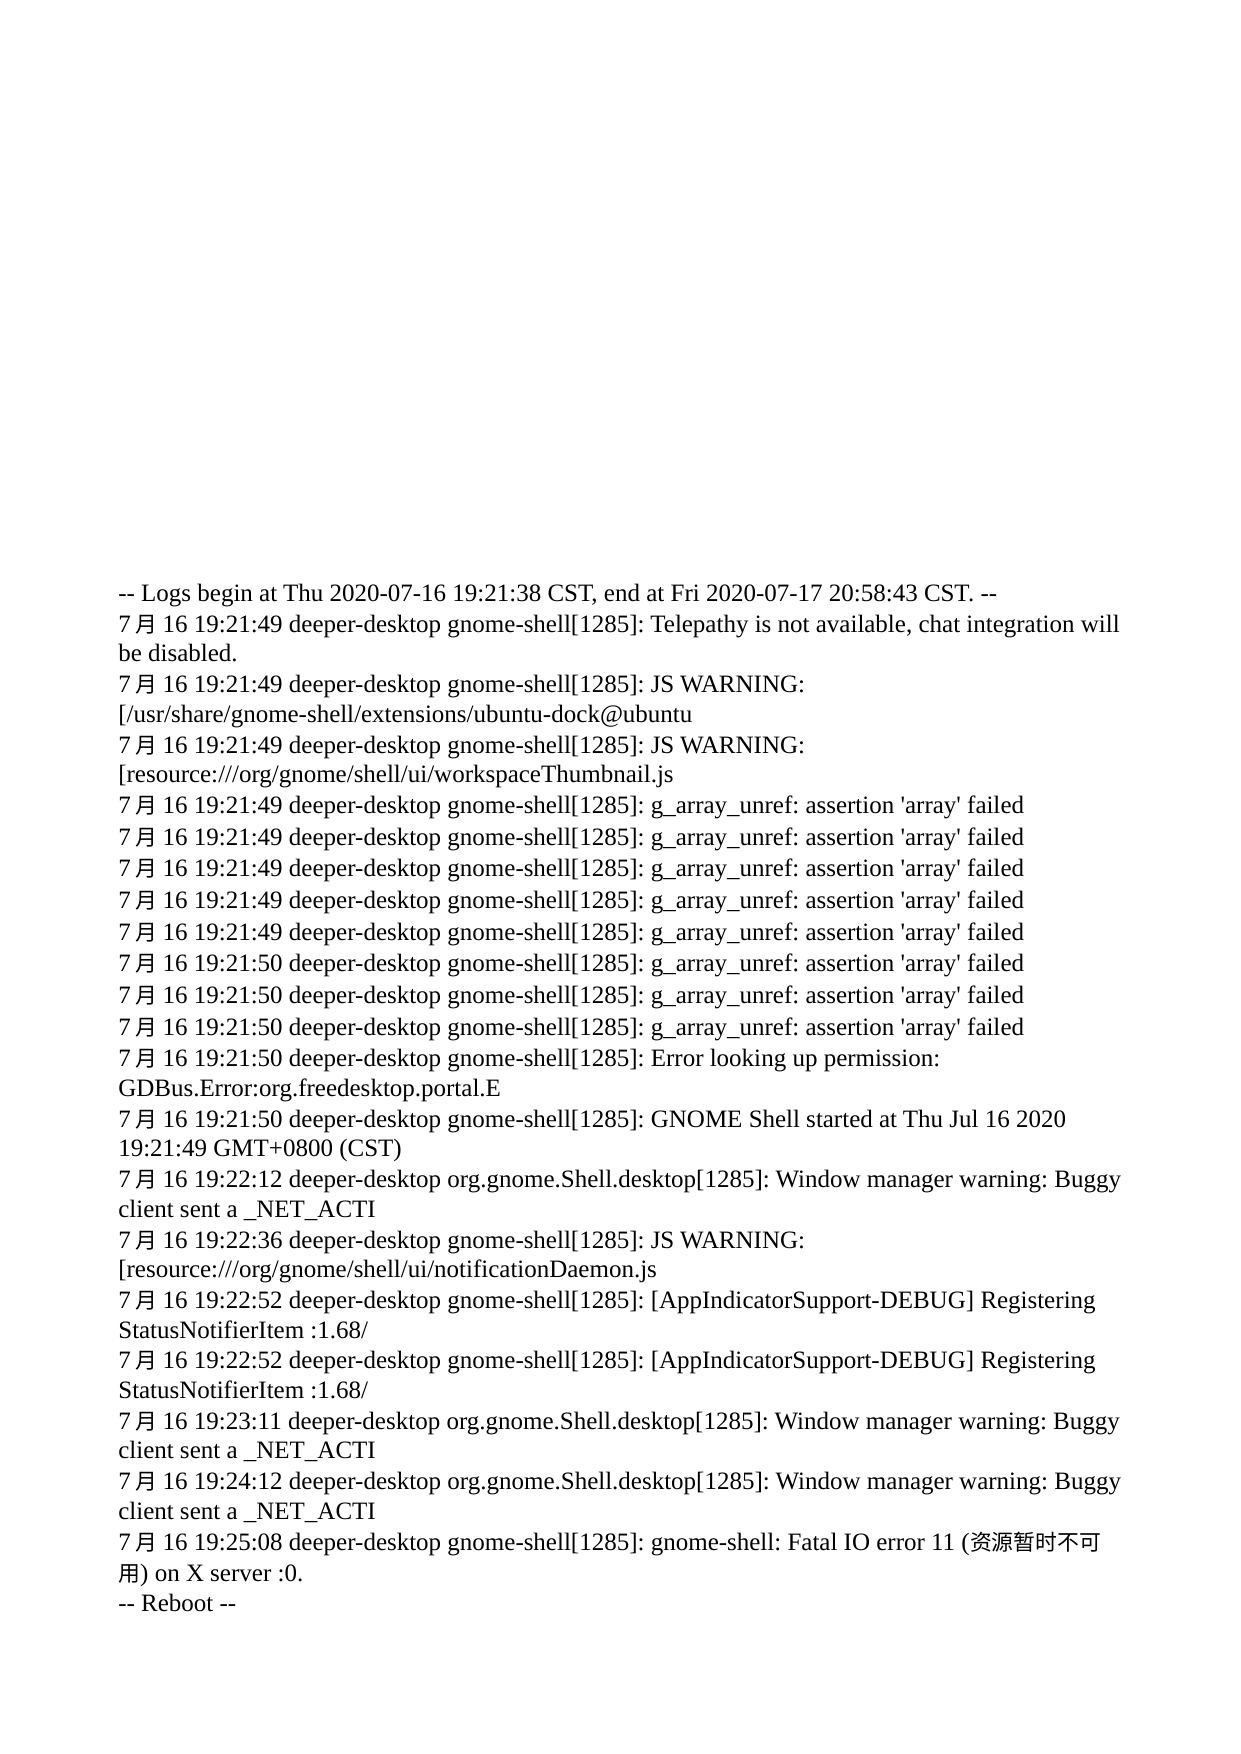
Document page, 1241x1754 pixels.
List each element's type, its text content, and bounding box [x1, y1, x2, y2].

text 7月 16 19:21:50 deeper-desktop gnome-shell[1285]: g_array_unref: assertion 'array' failed [118, 978, 1122, 1010]
text 7月 16 19:21:50 deeper-desktop gnome-shell[1285]: Error looking up permission: GDBus.Error:org.freedesktop.portal.E [118, 1041, 1122, 1102]
text 7月 16 19:21:50 deeper-desktop gnome-shell[1285]: GNOME Shell started at Thu Jul 16 2020 19:21:49 GMT+0800 (CST) [118, 1102, 1122, 1162]
text 7月 16 19:22:12 deeper-desktop org.gnome.Shell.desktop[1285]: Window manager warning: Buggy client sent a _NET_ACTI [118, 1162, 1122, 1223]
text 7月 16 19:21:49 deeper-desktop gnome-shell[1285]: Telepathy is not available, chat integration will be disabled. [118, 607, 1122, 667]
text 7月 16 19:22:52 deeper-desktop gnome-shell[1285]: [AppIndicatorSupport-DEBUG] Registering StatusNotifierItem :1.68/ [118, 1283, 1122, 1343]
text 7月 16 19:21:50 deeper-desktop gnome-shell[1285]: g_array_unref: assertion 'array' failed [118, 946, 1122, 978]
text 7月 16 19:21:49 deeper-desktop gnome-shell[1285]: g_array_unref: assertion 'array' failed [118, 820, 1122, 851]
text 7月 16 19:22:36 deeper-desktop gnome-shell[1285]: JS WARNING: [resource:///org/gnome/shell/ui/notificationDaemon.js [118, 1223, 1122, 1283]
text 7月 16 19:21:49 deeper-desktop gnome-shell[1285]: JS WARNING: [resource:///org/gnome/shell/ui/workspaceThumbnail.js [118, 728, 1122, 788]
text 7月 16 19:21:49 deeper-desktop gnome-shell[1285]: g_array_unref: assertion 'array' failed [118, 915, 1122, 946]
text -- Reboot -- [118, 1588, 1122, 1617]
text 7月 16 19:23:11 deeper-desktop org.gnome.Shell.desktop[1285]: Window manager warning: Buggy client sent a _NET_ACTI [118, 1404, 1122, 1464]
text 7月 16 19:21:49 deeper-desktop gnome-shell[1285]: g_array_unref: assertion 'array' failed [118, 851, 1122, 883]
text 7月 16 19:24:12 deeper-desktop org.gnome.Shell.desktop[1285]: Window manager warning: Buggy client sent a _NET_ACTI [118, 1464, 1122, 1525]
text 7月 16 19:25:08 deeper-desktop gnome-shell[1285]: gnome-shell: Fatal IO error 11 (资源暂时不可用) on X server :0. [118, 1525, 1122, 1588]
text 7月 16 19:22:52 deeper-desktop gnome-shell[1285]: [AppIndicatorSupport-DEBUG] Registering StatusNotifierItem :1.68/ [118, 1343, 1122, 1404]
text -- Logs begin at Thu 2020-07-16 19:21:38 CST, end at Fri 2020-07-17 20:58:43 CST. -- [118, 578, 1122, 607]
text 7月 16 19:21:50 deeper-desktop gnome-shell[1285]: g_array_unref: assertion 'array' failed [118, 1010, 1122, 1041]
text 7月 16 19:21:49 deeper-desktop gnome-shell[1285]: g_array_unref: assertion 'array' failed [118, 883, 1122, 915]
text 7月 16 19:21:49 deeper-desktop gnome-shell[1285]: g_array_unref: assertion 'array' failed [118, 788, 1122, 820]
text 7月 16 19:21:49 deeper-desktop gnome-shell[1285]: JS WARNING: [/usr/share/gnome-shell/extensions/ubuntu-dock@ubuntu [118, 667, 1122, 728]
